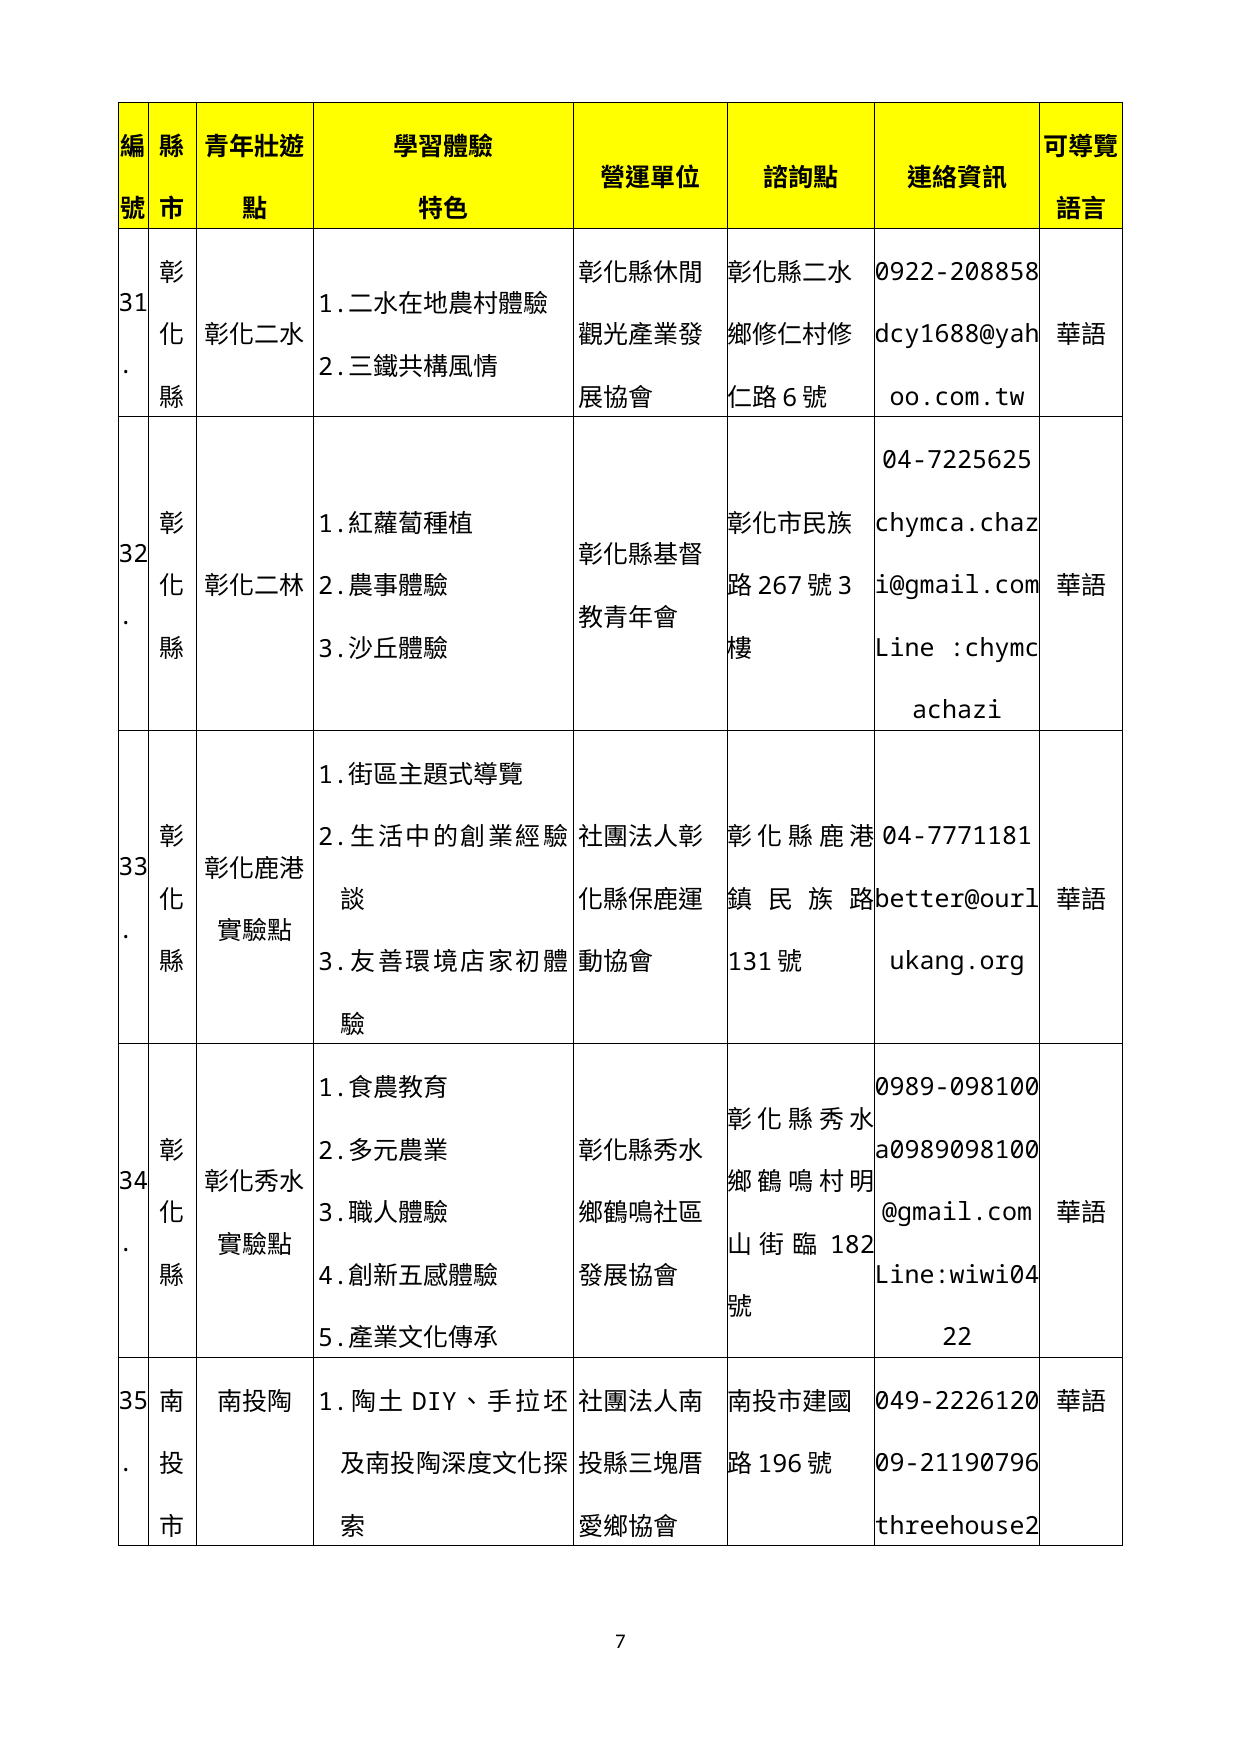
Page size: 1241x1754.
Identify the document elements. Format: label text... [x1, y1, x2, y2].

table_cell 彰化縣 [149, 731, 196, 1043]
table_cell 社團法人彰化縣保鹿運動協會 [574, 731, 727, 1043]
table_cell 1.紅蘿蔔種植 2.農事體驗 3.沙丘體驗 [314, 417, 573, 730]
table_cell 華語 [1040, 731, 1122, 1043]
table_cell 社團法人南投縣三塊厝愛鄉協會 [574, 1358, 727, 1545]
table_cell 0922-208858 dcy1688@yahoo.com.tw [875, 229, 1039, 416]
table_cell [119, 1044, 148, 1357]
table_cell 彰化縣 [149, 1044, 196, 1357]
table_cell 華語 [1040, 229, 1122, 416]
table_cell 南投市建國路196號 [728, 1358, 874, 1545]
table_header 學習體驗 特色 [314, 103, 573, 228]
table_cell 彰化市民族路267號3樓 [728, 417, 874, 730]
table_cell 彰化縣二水鄉修仁村修仁路6號 [728, 229, 874, 416]
table_cell 彰化縣基督教青年會 [574, 417, 727, 730]
table_header 青年壯遊點 [197, 103, 313, 228]
table_cell 1.二水在地農村體驗 2.三鐵共構風情 [314, 229, 573, 416]
table_cell 華語 [1040, 1358, 1122, 1545]
table_cell 南投市 [149, 1358, 196, 1545]
table_header 可導覽語言 [1040, 103, 1122, 228]
table_cell 彰化縣 [149, 417, 196, 730]
table_cell 彰化秀水 實驗點 [197, 1044, 313, 1357]
table_header 連絡資訊 [875, 103, 1039, 228]
table_cell 彰化縣鹿港鎮民族路131號 [728, 731, 874, 1043]
table_cell 049-2226120 09-21190796 threehouse2 [875, 1358, 1039, 1545]
table_cell 1.陶土DIY、手拉坯及南投陶深度文化探索 [314, 1358, 573, 1545]
table_cell 彰化鹿港 實驗點 [197, 731, 313, 1043]
table_cell 04-7225625 chymca.chazi@gmail.com Line :chymcachazi [875, 417, 1039, 730]
table_header 營運單位 [574, 103, 727, 228]
table_cell 華語 [1040, 1044, 1122, 1357]
table_cell 0989-098100 a0989098100@gmail.com Line:wiwi0422 [875, 1044, 1039, 1357]
table_cell 彰化二林 [197, 417, 313, 730]
table_cell [119, 731, 148, 1043]
table_header 縣市 [149, 103, 196, 228]
table_cell 彰化縣秀水鄉鶴鳴社區發展協會 [574, 1044, 727, 1357]
table_header 諮詢點 [728, 103, 874, 228]
table_cell 華語 [1040, 417, 1122, 730]
table_cell 南投陶 [197, 1358, 313, 1545]
table_cell 1.食農教育 2.多元農業 3.職人體驗 4.創新五感體驗 5.產業文化傳承 [314, 1044, 573, 1357]
table_cell 彰化縣 [149, 229, 196, 416]
table_cell [119, 1358, 148, 1545]
table_header 編號 [119, 103, 148, 228]
table_cell 彰化縣休閒觀光產業發展協會 [574, 229, 727, 416]
table_cell [119, 417, 148, 730]
table_cell 彰化二水 [197, 229, 313, 416]
table_cell [119, 229, 148, 416]
table_cell 1.街區主題式導覽 2.生活中的創業經驗談 3.友善環境店家初體驗 [314, 731, 573, 1043]
table_cell 04-7771181 better@ourlukang.org [875, 731, 1039, 1043]
table_cell 彰化縣秀水鄉鶴鳴村明山街臨182號 [728, 1044, 874, 1357]
